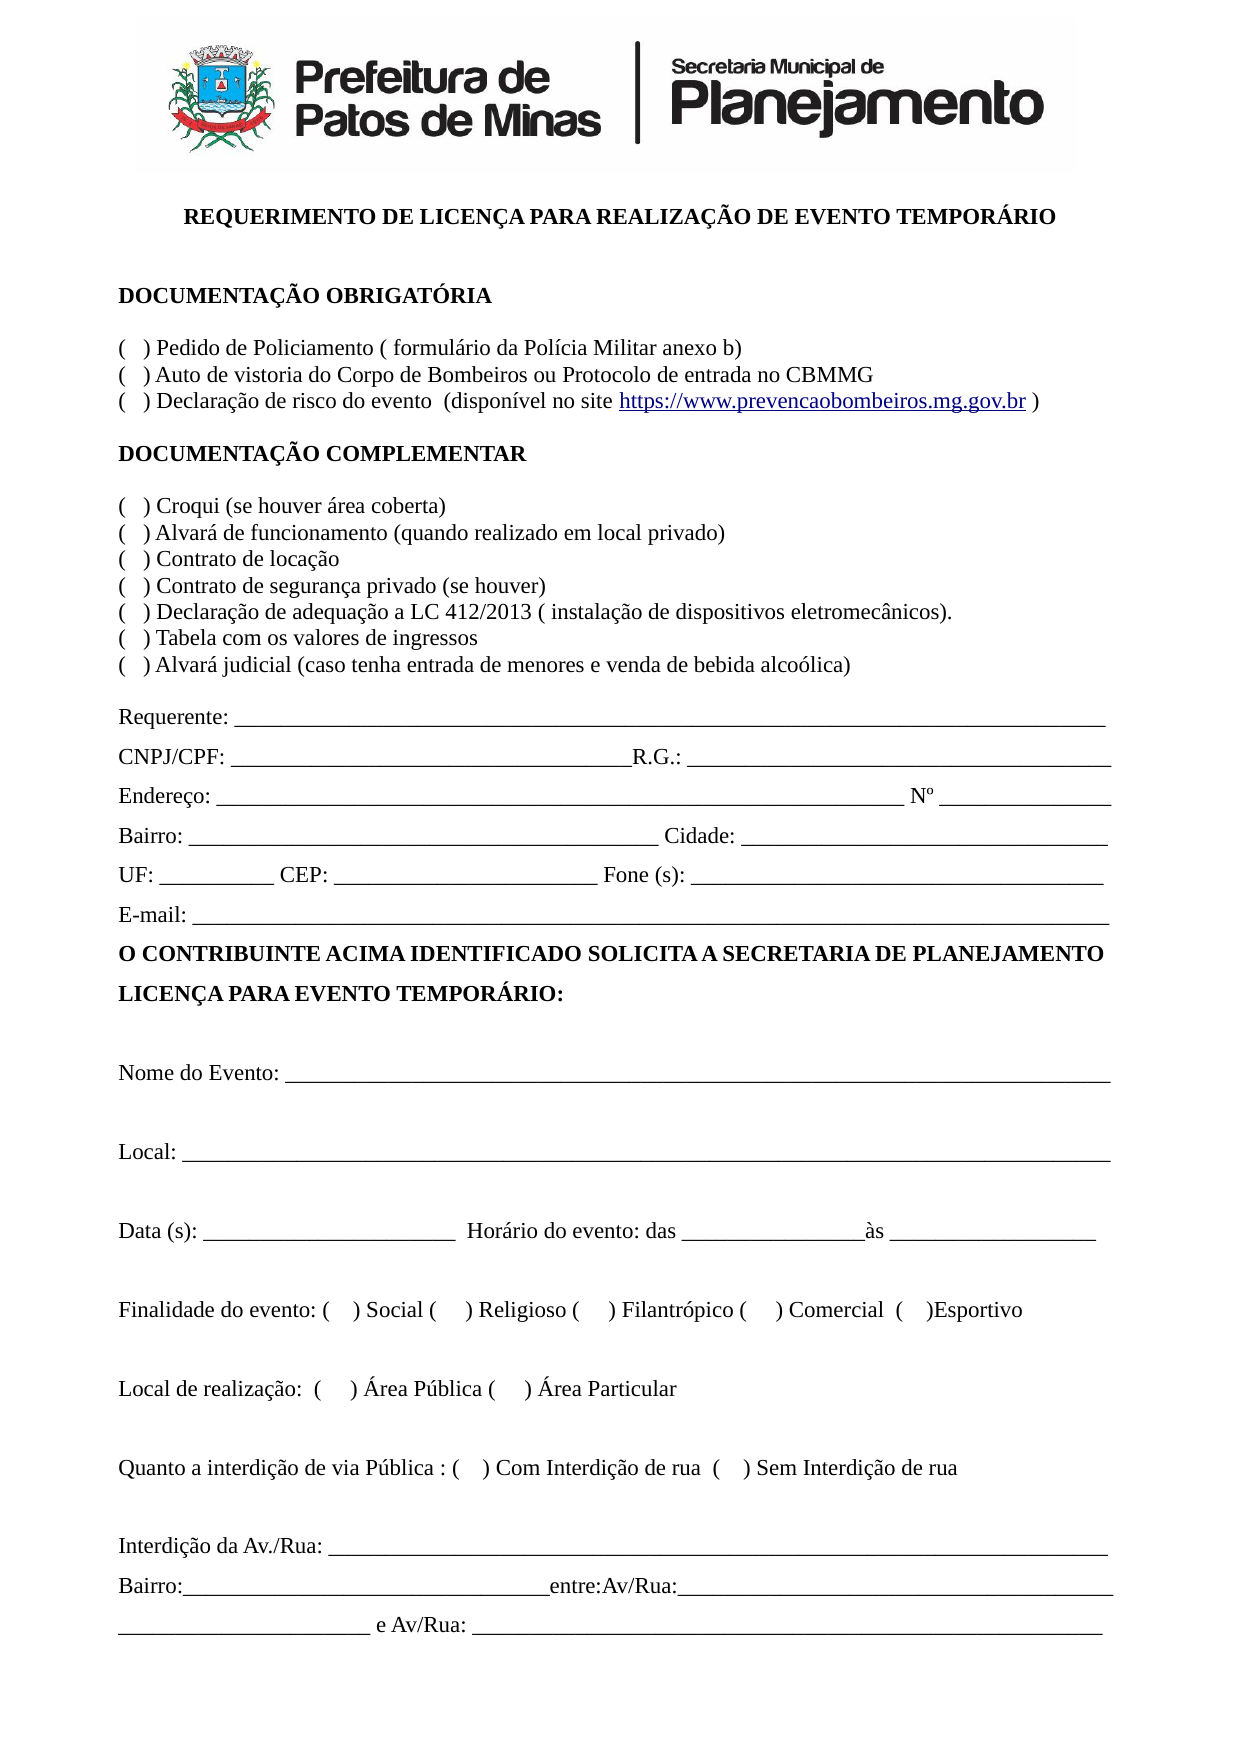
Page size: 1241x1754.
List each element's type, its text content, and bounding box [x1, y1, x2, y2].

text Data (s): ______________________ Horário do evento: das ________________às __________________ [118, 1217, 1122, 1243]
text ( ) Declaração de risco do evento (disponível no site https://www.prevencaobombeiros.mg.gov.br ) [118, 387, 1122, 413]
text CNPJ/CPF: ___________________________________R.G.: _____________________________________ [118, 743, 1122, 769]
text Nome do Evento: ________________________________________________________________________ [118, 1059, 1122, 1085]
text E-mail: ________________________________________________________________________________ [118, 901, 1122, 927]
picture [135, 17, 1078, 174]
text ( ) Croqui (se houver área coberta) [118, 493, 1122, 519]
text ( ) Declaração de adequação a LC 412/2013 ( instalação de dispositivos eletromecânicos). [118, 598, 1122, 624]
text Quanto a interdição de via Pública : ( ) Com Interdição de rua ( ) Sem Interdição de rua [118, 1453, 1122, 1480]
text ( ) Auto de vistoria do Corpo de Bombeiros ou Protocolo de entrada no CBMMG [118, 361, 1122, 387]
text Endereço: ____________________________________________________________ Nº _______________ [118, 782, 1122, 809]
text ( ) Contrato de locação [118, 545, 1122, 572]
text Requerente: ____________________________________________________________________________ [118, 703, 1122, 730]
text Interdição da Av./Rua: ____________________________________________________________________ Bairro:________________________________entre:Av/Rua:____________________________________________________________ e Av/Rua: _______________________________________________________ [118, 1532, 1122, 1638]
text ( ) Tabela com os valores de ingressos [118, 624, 1122, 651]
text Finalidade do evento: ( ) Social ( ) Religioso ( ) Filantrópico ( ) Comercial ( )Esportivo [118, 1296, 1122, 1322]
text REQUERIMENTO DE LICENÇA PARA REALIZAÇÃO DE EVENTO TEMPORÁRIO [118, 203, 1122, 229]
text Local de realização: ( ) Área Pública ( ) Área Particular [118, 1374, 1122, 1401]
text O CONTRIBUINTE ACIMA IDENTIFICADO SOLICITA A SECRETARIA DE PLANEJAMENTO LICENÇA PARA EVENTO TEMPORÁRIO: [118, 940, 1122, 1006]
text ( ) Alvará judicial (caso tenha entrada de menores e venda de bebida alcoólica) [118, 651, 1122, 677]
text ( ) Contrato de segurança privado (se houver) [118, 572, 1122, 598]
text ( ) Alvará de funcionamento (quando realizado em local privado) [118, 519, 1122, 545]
text ( ) Pedido de Policiamento ( formulário da Polícia Militar anexo b) [118, 334, 1122, 361]
text UF: __________ CEP: _______________________ Fone (s): ____________________________________ [118, 861, 1122, 888]
text DOCUMENTAÇÃO OBRIGATÓRIA [118, 282, 1122, 308]
text Bairro: _________________________________________ Cidade: ________________________________ [118, 822, 1122, 848]
text Local: _________________________________________________________________________________ [118, 1138, 1122, 1164]
text DOCUMENTAÇÃO COMPLEMENTAR [118, 440, 1122, 466]
